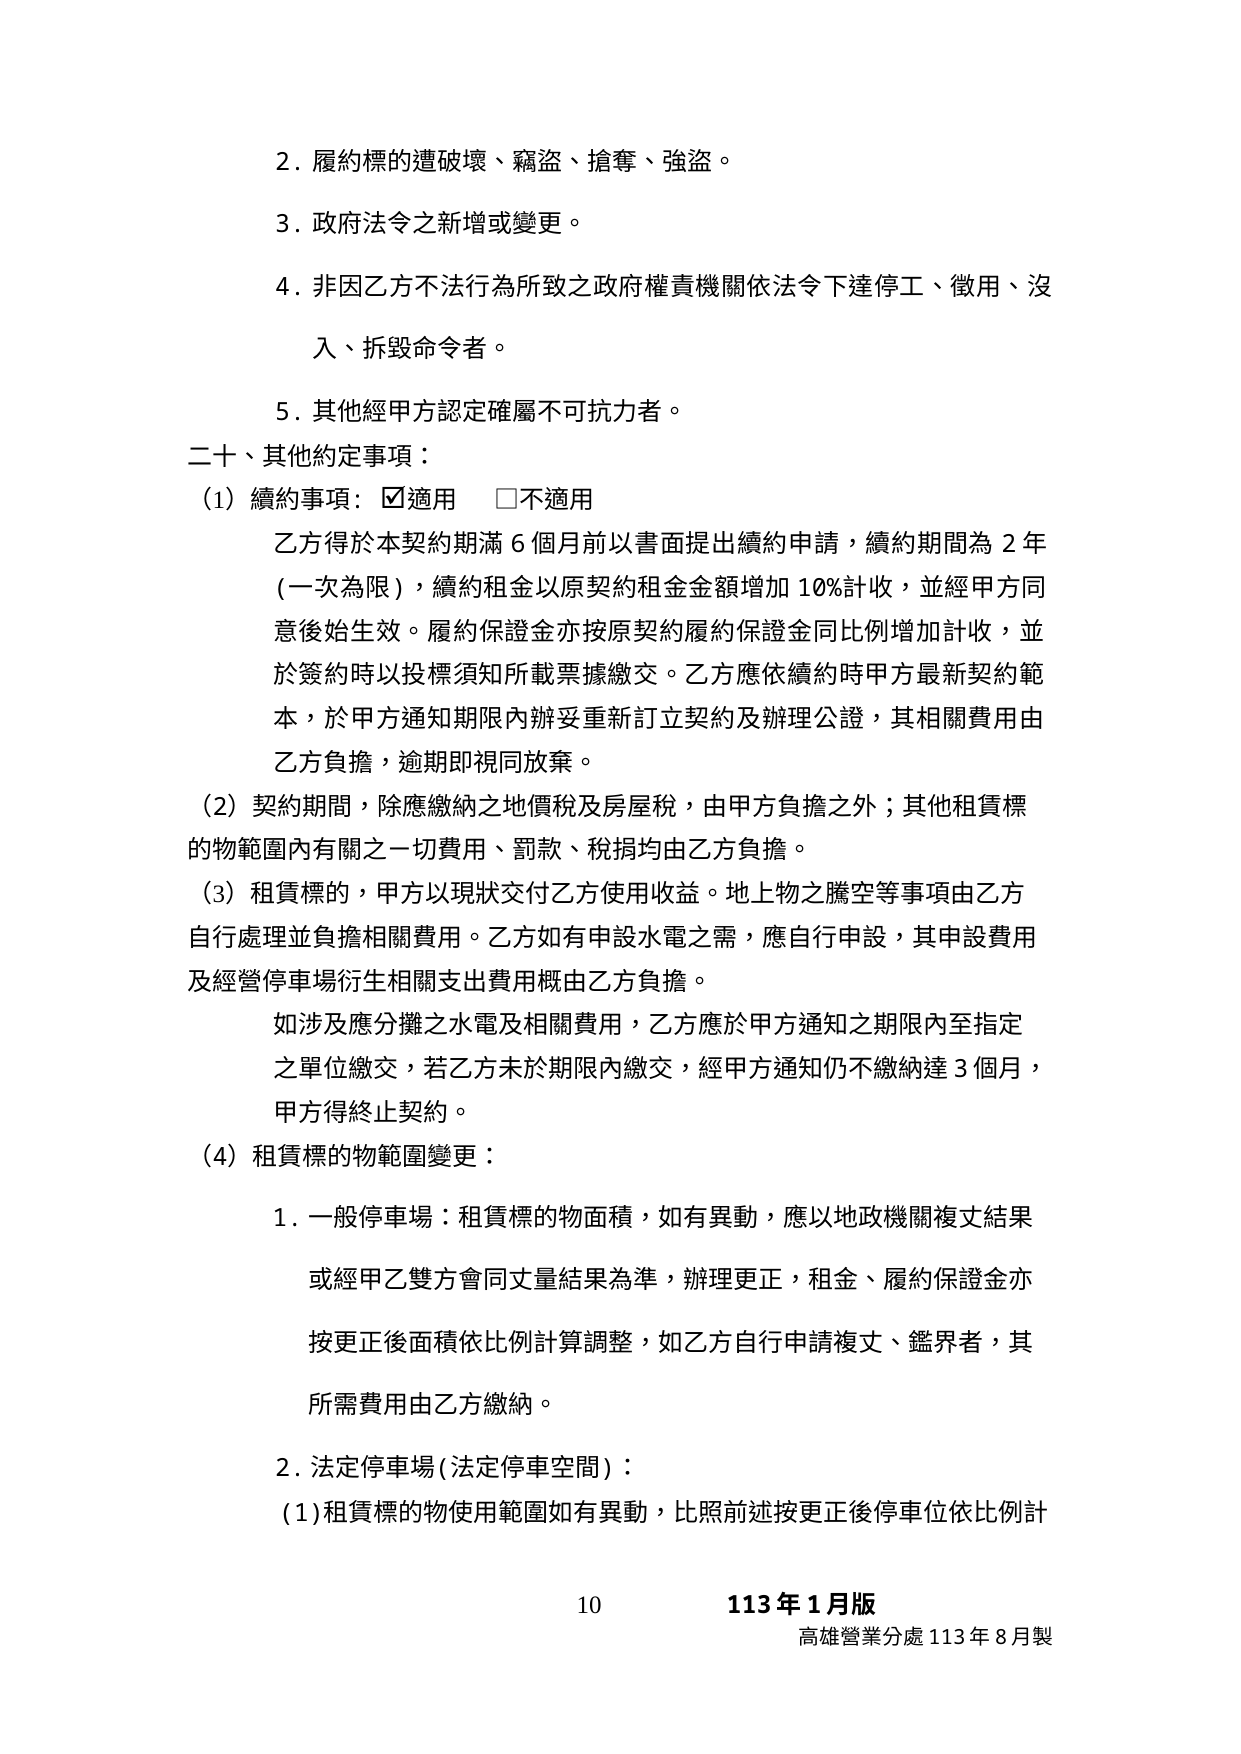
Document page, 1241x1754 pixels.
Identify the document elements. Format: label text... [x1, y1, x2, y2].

list 非因乙方不法行為所致之政府權責機關依法令下達停工、徵用、沒入、拆毀命令者。 [275, 243, 1053, 368]
list 履約標的遭破壞、竊盜、搶奪、強盜。 [275, 118, 1053, 180]
list 其他經甲方認定確屬不可抗力者。 [275, 368, 1053, 430]
text 如涉及應分攤之水電及相關費用，乙方應於甲方通知之期限內至指定之單位繳交，若乙方未於期限內繳交，經甲方通知仍不繳納達3個月，甲方得終止契約。 [273, 999, 1047, 1130]
list 續約事項: 適用 □不適用 [187, 474, 1047, 518]
list 法定停車場(法定停車空間)： [275, 1424, 1053, 1486]
list 一般停車場：租賃標的物面積，如有異動，應以地政機關複丈結果或經甲乙雙方會同丈量結果為準，辦理更正，租金、履約保證金亦按更正後面積依比例計算調整，如乙方自行申請複丈、鑑界者，其所需費用由乙方繳納。 [272, 1174, 1053, 1424]
list 租賃標的物範圍變更： [187, 1130, 1047, 1174]
list 契約期間，除應繳納之地價稅及房屋稅，由甲方負擔之外；其他租賃標的物範圍內有關之ㄧ切費用、罰款、稅捐均由乙方負擔。 [187, 780, 1047, 868]
text 乙方得於本契約期滿6個月前以書面提出續約申請，續約期間為2年(一次為限)，續約租金以原契約租金金額增加10%計收，並經甲方同意後始生效。履約保證金亦按原契約履約保證金同比例增加計收，並於簽約時以投標須知所載票據繳交。乙方應依續約時甲方最新契約範本，於甲方通知期限內辦妥重新訂立契約及辦理公證，其相關費用由乙方負擔，逾期即視同放棄。 [273, 518, 1047, 780]
text 二十、其他約定事項： [187, 430, 1053, 474]
list 政府法令之新增或變更。 [275, 180, 1053, 243]
list 租賃標的，甲方以現狀交付乙方使用收益。地上物之騰空等事項由乙方自行處理並負擔相關費用。乙方如有申設水電之需，應自行申設，其申設費用及經營停車場衍生相關支出費用概由乙方負擔。 [187, 868, 1047, 999]
text (1)租賃標的物使用範圍如有異動，比照前述按更正後停車位依比例計 [279, 1486, 1053, 1530]
